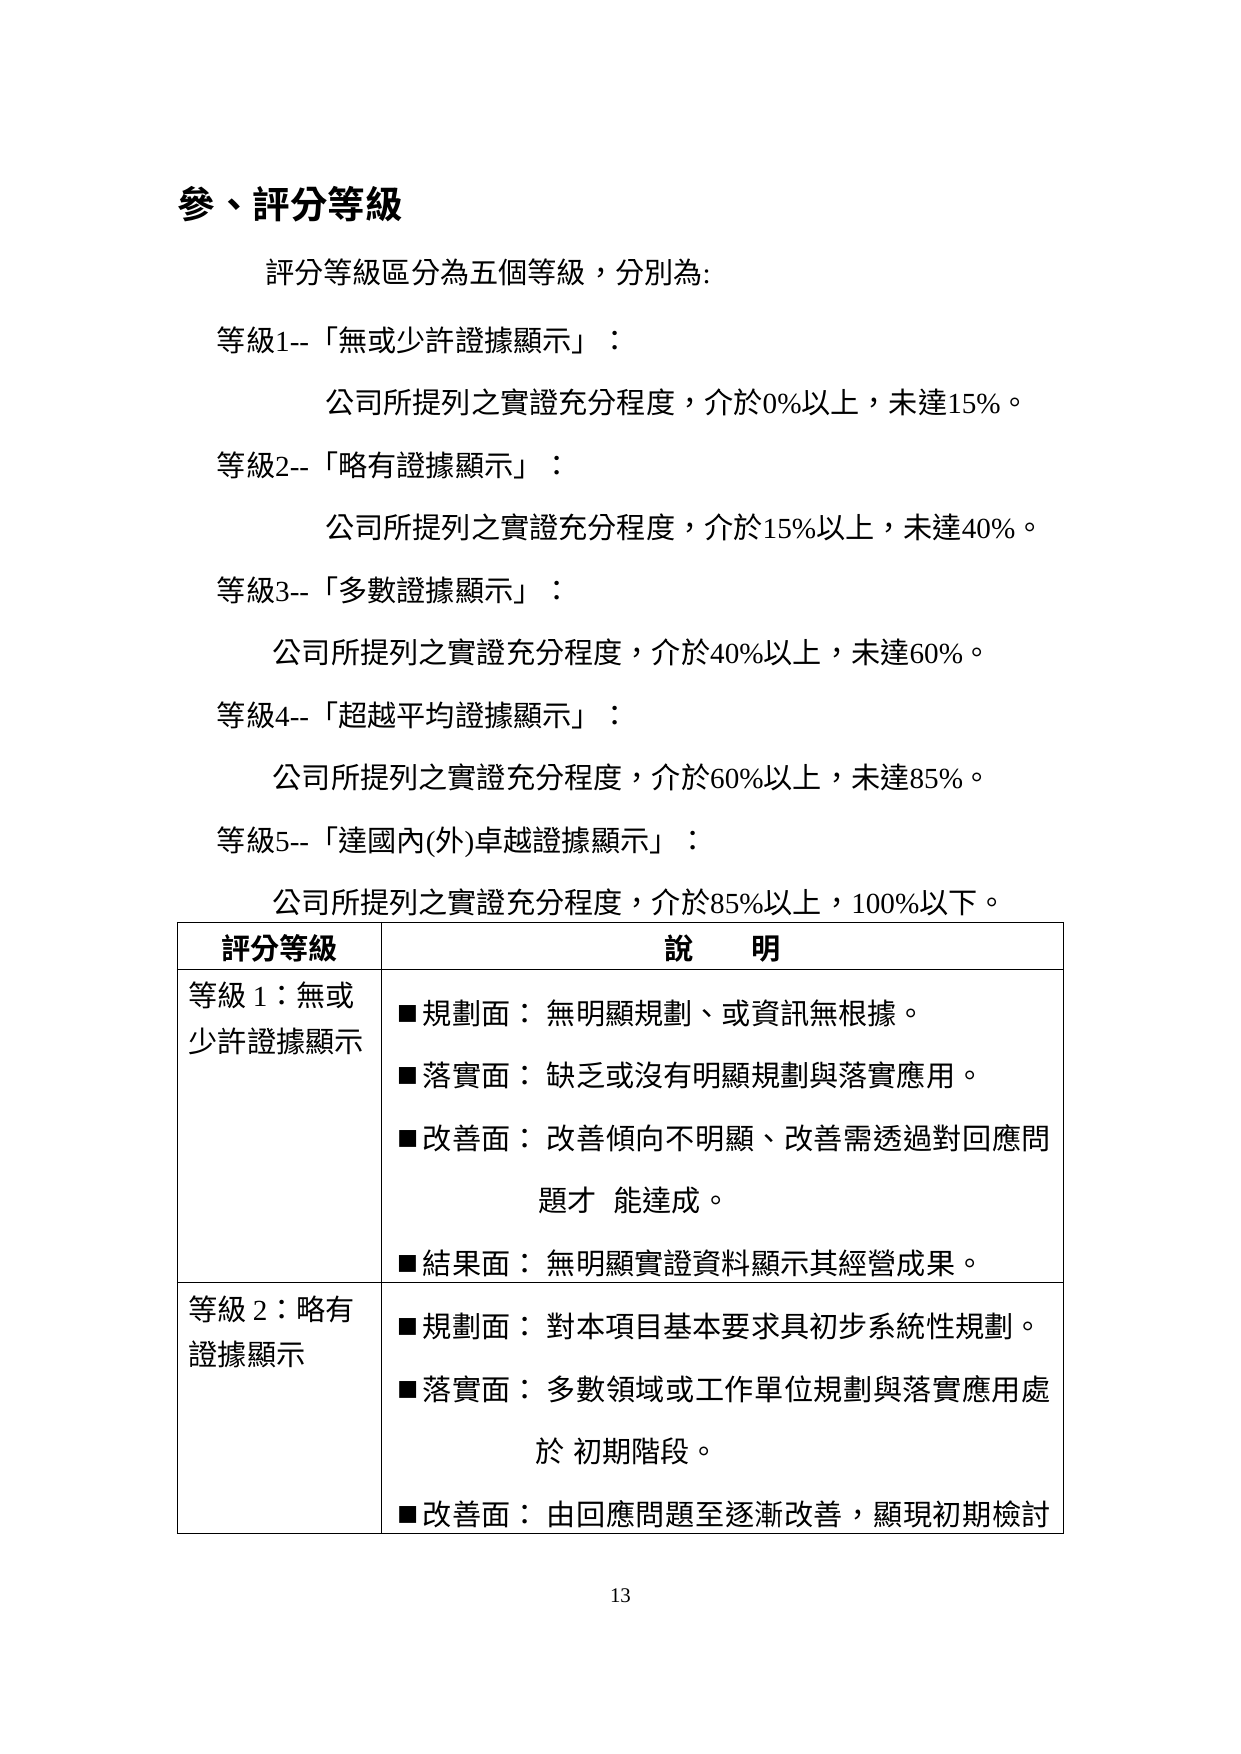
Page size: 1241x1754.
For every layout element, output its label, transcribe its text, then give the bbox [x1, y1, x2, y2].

text 公司所提列之實證充分程度，介於40%以上，未達60%。 [221, 609, 1063, 672]
text 等級5--「達國內(外)卓越證據顯示」： [215, 797, 1063, 859]
subtitle 參、評分等級 [177, 161, 1063, 223]
table_cell 等級2：略有證據顯示 [178, 1283, 381, 1533]
text 等級2--「略有證據顯示」： [215, 422, 1063, 484]
text 等級3--「多數證據顯示」： [215, 547, 1063, 609]
text 公司所提列之實證充分程度，介於15%以上，未達40%。 [215, 484, 1063, 547]
text 等級1--「無或少許證據顯示」： [215, 297, 1063, 359]
table_header 評分等級 [178, 923, 381, 969]
text 公司所提列之實證充分程度，介於0%以上，未達15%。 [215, 359, 1063, 422]
table_header 說 明 [382, 923, 1063, 969]
table_cell 規劃面： 無明顯規劃、或資訊無根據。 落實面： 缺乏或沒有明顯規劃與落實應用。 改善面： 改善傾向不明顯、改善需透過對回應問題才 能達成。 結果面： 無明顯實證資料顯示其經營成果。 [382, 970, 1063, 1282]
text 評分等級區分為五個等級，分別為: [207, 229, 1063, 291]
table_cell 等級1：無或少許證據顯示 [178, 970, 381, 1282]
text 公司所提列之實證充分程度，介於85%以上，100%以下。 [221, 859, 1063, 922]
text 公司所提列之實證充分程度，介於60%以上，未達85%。 [221, 734, 1063, 797]
table_cell 規劃面： 對本項目基本要求具初步系統性規劃。 落實面： 多數領域或工作單位規劃與落實應用處於 初期階段。 改善面： 由回應問題至逐漸改善，顯現初期檢討改善 轉化階段。 結果面： 略有實證資料顯示其經營成果普通。 [382, 1283, 1063, 1533]
text 等級4--「超越平均證據顯示」： [215, 672, 1063, 734]
